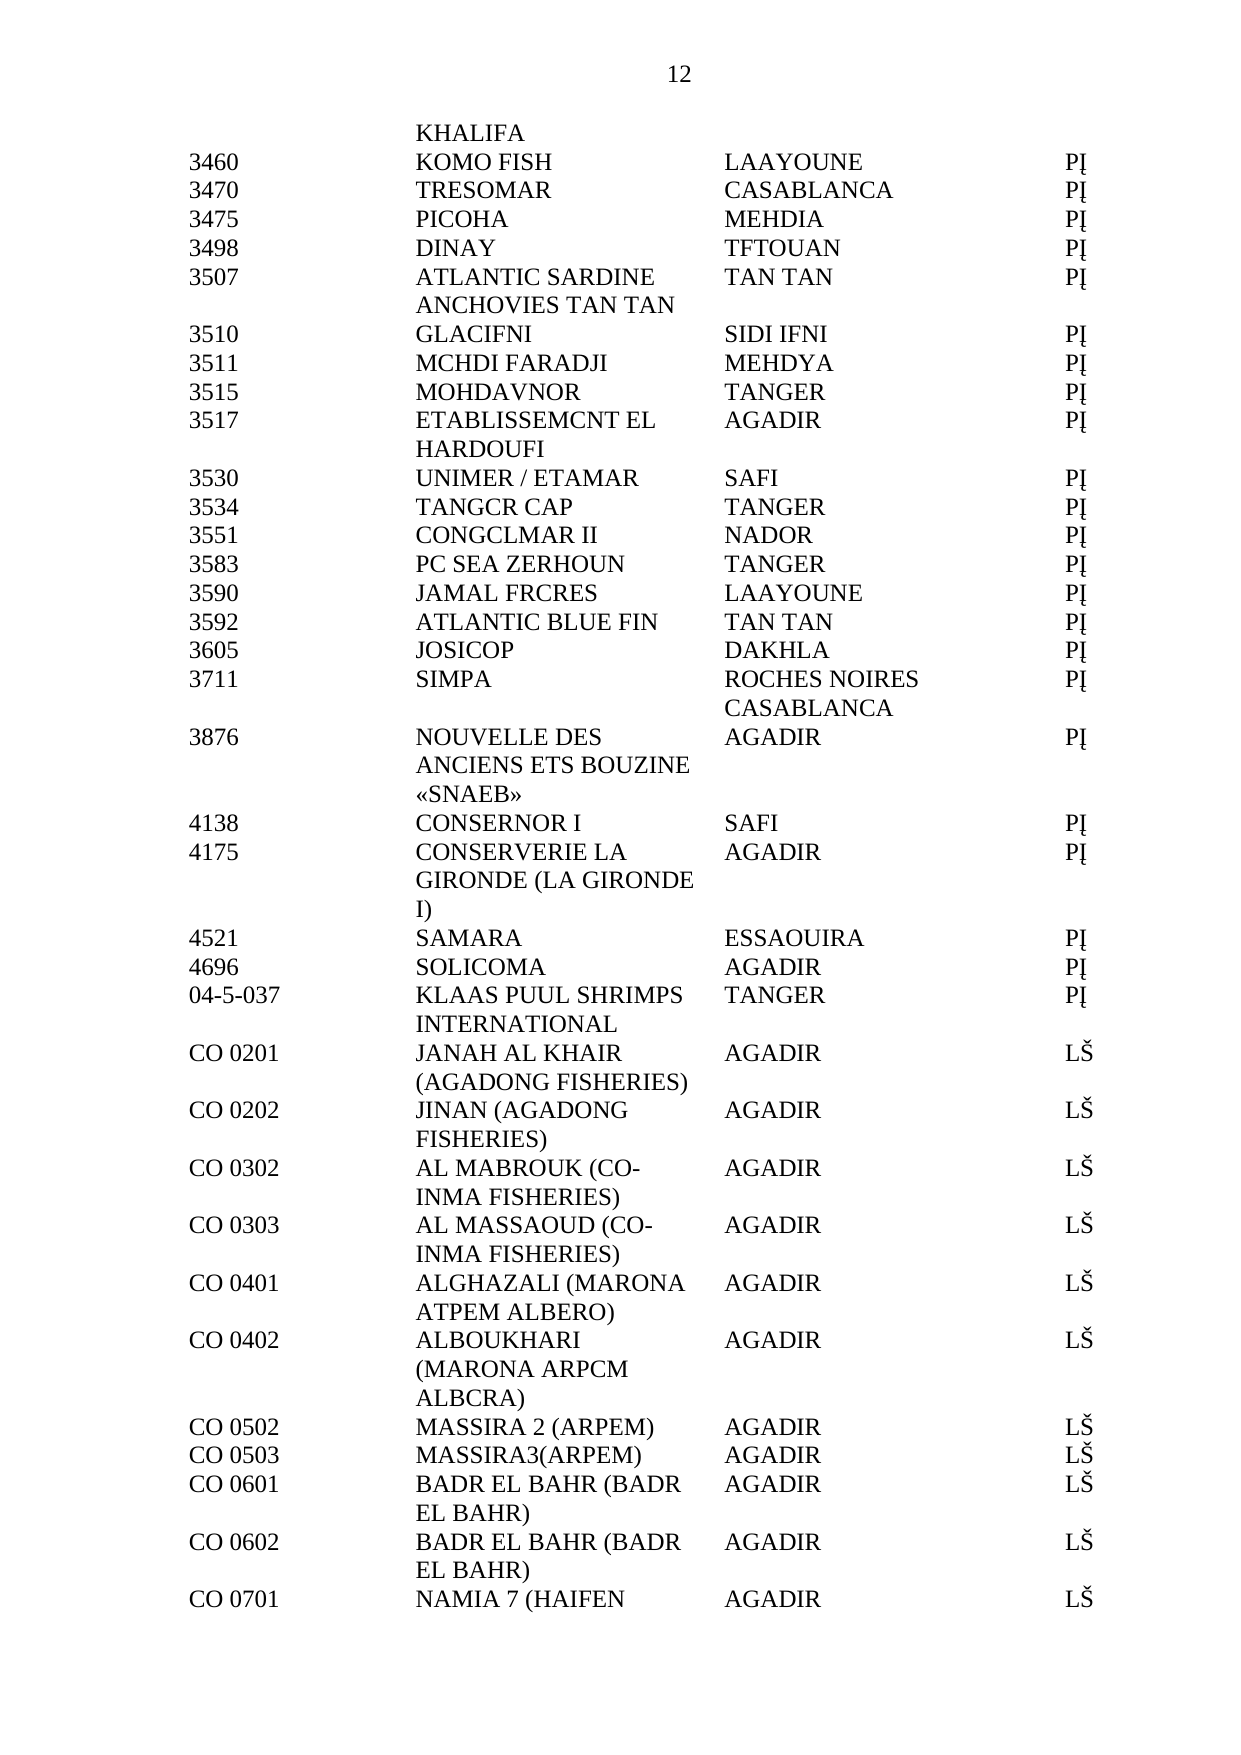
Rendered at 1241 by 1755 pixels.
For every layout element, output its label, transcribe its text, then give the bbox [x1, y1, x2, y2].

table_cell [942, 952, 1053, 981]
table_cell [1054, 118, 1204, 147]
table_cell AGADIR [713, 1211, 942, 1268]
table_cell 3530 [177, 463, 404, 492]
table_cell PĮ [1054, 492, 1204, 521]
table_cell 3876 [177, 722, 404, 808]
table_cell 4521 [177, 923, 404, 952]
table_cell [942, 492, 1053, 521]
table_cell 3551 [177, 521, 404, 549]
table_cell NADOR [713, 521, 942, 549]
table_cell [942, 1268, 1053, 1326]
table_cell AGADIR [713, 837, 942, 923]
table_cell PĮ [1054, 664, 1204, 722]
table_cell CO 0201 [177, 1038, 404, 1096]
table_cell CASABLANCA [713, 176, 942, 204]
table_cell [942, 578, 1053, 607]
table_cell UNIMER / ETAMAR [404, 463, 713, 492]
table_cell PĮ [1054, 176, 1204, 204]
table_cell LAAYOUNE [713, 578, 942, 607]
table_cell Etablissemcnt El Hardoufi [404, 406, 713, 463]
table_cell CO 0601 [177, 1469, 404, 1527]
table_cell SAFI [713, 808, 942, 837]
table_cell NAMIA 7 (HAIFEN [404, 1584, 713, 1613]
table_cell [942, 319, 1053, 348]
table_cell PĮ [1054, 377, 1204, 406]
table_cell [713, 118, 942, 147]
table_cell Tangcr Cap [404, 492, 713, 521]
table_cell CO 0202 [177, 1096, 404, 1153]
table_cell [942, 262, 1053, 319]
table_cell [942, 1153, 1053, 1211]
table_cell Mchdi Faradji [404, 348, 713, 377]
table_cell LŠ [1054, 1211, 1204, 1268]
table_cell [942, 1441, 1053, 1469]
table_cell 3534 [177, 492, 404, 521]
table_cell AGADIR [713, 406, 942, 463]
table_cell AGADIR [713, 952, 942, 981]
table_cell Mohdavnor [404, 377, 713, 406]
table_cell AGADIR [713, 1469, 942, 1527]
table_cell Congclmar II [404, 521, 713, 549]
table_cell 3515 [177, 377, 404, 406]
table_cell Tresomar [404, 176, 713, 204]
table_cell JINAN (AGADONG FISHERIES) [404, 1096, 713, 1153]
table_cell MEHDYA [713, 348, 942, 377]
table_cell LŠ [1054, 1469, 1204, 1527]
table_cell MASSIRA 2 (ARPEM) [404, 1412, 713, 1441]
table_cell ROCHES NOIRES CASABLANCA [713, 664, 942, 722]
table_cell PĮ [1054, 607, 1204, 636]
table_cell AL MABROUK (CO-INMA FISHERIES) [404, 1153, 713, 1211]
table_cell [942, 808, 1053, 837]
table_cell 4138 [177, 808, 404, 837]
table_cell LŠ [1054, 1584, 1204, 1613]
table_cell MASSIRA3(ARPEM) [404, 1441, 713, 1469]
table_cell AGADIR [713, 722, 942, 808]
table_cell [942, 1412, 1053, 1441]
table_cell [942, 463, 1053, 492]
table_cell AGADIR [713, 1326, 942, 1412]
table_cell AGADIR [713, 1527, 942, 1584]
table_cell PĮ [1054, 406, 1204, 463]
table_cell MEHDIA [713, 204, 942, 233]
table_cell [942, 1038, 1053, 1096]
table_cell AGADIR [713, 1441, 942, 1469]
table_cell CONSERVERIE LA GIRONDE (LA GIRONDE I) [404, 837, 713, 923]
table_cell JANAH AL KHAIR (AGADONG FISHERIES) [404, 1038, 713, 1096]
table_cell SAFI [713, 463, 942, 492]
table_cell PĮ [1054, 952, 1204, 981]
table_cell [942, 1584, 1053, 1613]
table_cell AGADIR [713, 1268, 942, 1326]
table_cell PĮ [1054, 837, 1204, 923]
table_cell PĮ [1054, 808, 1204, 837]
table_cell [177, 118, 404, 147]
table_cell [942, 549, 1053, 578]
table_cell 3470 [177, 176, 404, 204]
table_cell TAN TAN [713, 607, 942, 636]
table_cell KLAAS PUUL SHRIMPS INTERNATIONAL [404, 981, 713, 1038]
table_cell CO 0303 [177, 1211, 404, 1268]
table_cell 4696 [177, 952, 404, 981]
table_cell [942, 1469, 1053, 1527]
table_cell TANGER [713, 549, 942, 578]
table_cell TAN TAN [713, 262, 942, 319]
table_cell 4175 [177, 837, 404, 923]
table_cell 3460 [177, 147, 404, 176]
table_cell 3475 [177, 204, 404, 233]
table_cell [942, 377, 1053, 406]
table_cell [942, 1527, 1053, 1584]
table_cell Alghazali (Marona Atpem Albero) [404, 1268, 713, 1326]
table_cell [942, 636, 1053, 664]
table_cell 3517 [177, 406, 404, 463]
table_cell Picoha [404, 204, 713, 233]
table_cell DAKHLA [713, 636, 942, 664]
table_cell AL MASSAOUD (CO-INMA FISHERIES) [404, 1211, 713, 1268]
table_cell LŠ [1054, 1153, 1204, 1211]
table_cell [942, 837, 1053, 923]
table_cell BADR EL BAHR (BADR EL BAHR) [404, 1469, 713, 1527]
table_cell TANGER [713, 492, 942, 521]
table_cell 3583 [177, 549, 404, 578]
table_cell NOUVELLE DES ANCIENS ETS BOUZINE «SNAEB» [404, 722, 713, 808]
table_cell [942, 406, 1053, 463]
table_cell PĮ [1054, 578, 1204, 607]
table_cell [942, 204, 1053, 233]
table_cell 3711 [177, 664, 404, 722]
table_cell [942, 521, 1053, 549]
table_cell [942, 1211, 1053, 1268]
table_cell PĮ [1054, 981, 1204, 1038]
table_cell SAMARA [404, 923, 713, 952]
table_cell AGADIR [713, 1412, 942, 1441]
table_cell Atlantic Blue Fin [404, 607, 713, 636]
table_cell PĮ [1054, 262, 1204, 319]
table_cell CO 0402 [177, 1326, 404, 1412]
table_cell [942, 348, 1053, 377]
table_cell SOLICOMA [404, 952, 713, 981]
table_cell [942, 607, 1053, 636]
table_cell [942, 147, 1053, 176]
table_cell SIDI IFNI [713, 319, 942, 348]
table_cell AGADIR [713, 1096, 942, 1153]
table_cell [942, 664, 1053, 722]
table_cell [942, 233, 1053, 262]
table_cell [942, 1096, 1053, 1153]
table_cell PĮ [1054, 233, 1204, 262]
table_cell 3605 [177, 636, 404, 664]
table_cell PĮ [1054, 549, 1204, 578]
table_cell 3511 [177, 348, 404, 377]
table_cell PĮ [1054, 923, 1204, 952]
table_cell TANGER [713, 377, 942, 406]
table_cell LŠ [1054, 1527, 1204, 1584]
table_cell LAAYOUNE [713, 147, 942, 176]
table_cell Simpa [404, 664, 713, 722]
table_cell LŠ [1054, 1038, 1204, 1096]
table_cell Atlantic Sardine Anchovies Tan Tan [404, 262, 713, 319]
table_cell 3507 [177, 262, 404, 319]
table_cell AGADIR [713, 1153, 942, 1211]
table_cell PĮ [1054, 147, 1204, 176]
table_cell PĮ [1054, 636, 1204, 664]
table_cell Alboukhari (Marona Arpcm Albcra) [404, 1326, 713, 1412]
table_cell PĮ [1054, 348, 1204, 377]
table_cell CONSERNOR I [404, 808, 713, 837]
table_cell 3510 [177, 319, 404, 348]
table_cell BADR EL BAHR (BADR EL BAHR) [404, 1527, 713, 1584]
table_cell CO 0502 [177, 1412, 404, 1441]
table_cell Komo Fish [404, 147, 713, 176]
table_cell CO 0701 [177, 1584, 404, 1613]
table_cell Khalifa [404, 118, 713, 147]
table_cell Jamal Frcres [404, 578, 713, 607]
table_cell Glacifni [404, 319, 713, 348]
table_cell [942, 923, 1053, 952]
table_cell [942, 981, 1053, 1038]
table_cell 3590 [177, 578, 404, 607]
table_cell TANGER [713, 981, 942, 1038]
table_cell PĮ [1054, 204, 1204, 233]
table_cell PĮ [1054, 722, 1204, 808]
table_cell PĮ [1054, 463, 1204, 492]
table_cell AGADIR [713, 1584, 942, 1613]
table_cell [942, 176, 1053, 204]
table_cell CO 0302 [177, 1153, 404, 1211]
table_cell LŠ [1054, 1441, 1204, 1469]
table_cell [942, 722, 1053, 808]
table_cell PĮ [1054, 521, 1204, 549]
table_cell Dinay [404, 233, 713, 262]
table_cell CO 0503 [177, 1441, 404, 1469]
table_cell CO 0602 [177, 1527, 404, 1584]
table_cell [942, 1326, 1053, 1412]
table_cell LŠ [1054, 1096, 1204, 1153]
table_cell CO 0401 [177, 1268, 404, 1326]
table_cell ESSAOUIRA [713, 923, 942, 952]
table_cell Josicop [404, 636, 713, 664]
table_cell AGADIR [713, 1038, 942, 1096]
table_cell PĮ [1054, 319, 1204, 348]
table_cell 3498 [177, 233, 404, 262]
table_cell [942, 118, 1053, 147]
table_cell LŠ [1054, 1268, 1204, 1326]
table_cell 04-5-037 [177, 981, 404, 1038]
table_cell 3592 [177, 607, 404, 636]
table_cell pc sea Zerhoun [404, 549, 713, 578]
table_cell TFTOUAN [713, 233, 942, 262]
table_cell LŠ [1054, 1412, 1204, 1441]
table_cell LŠ [1054, 1326, 1204, 1412]
